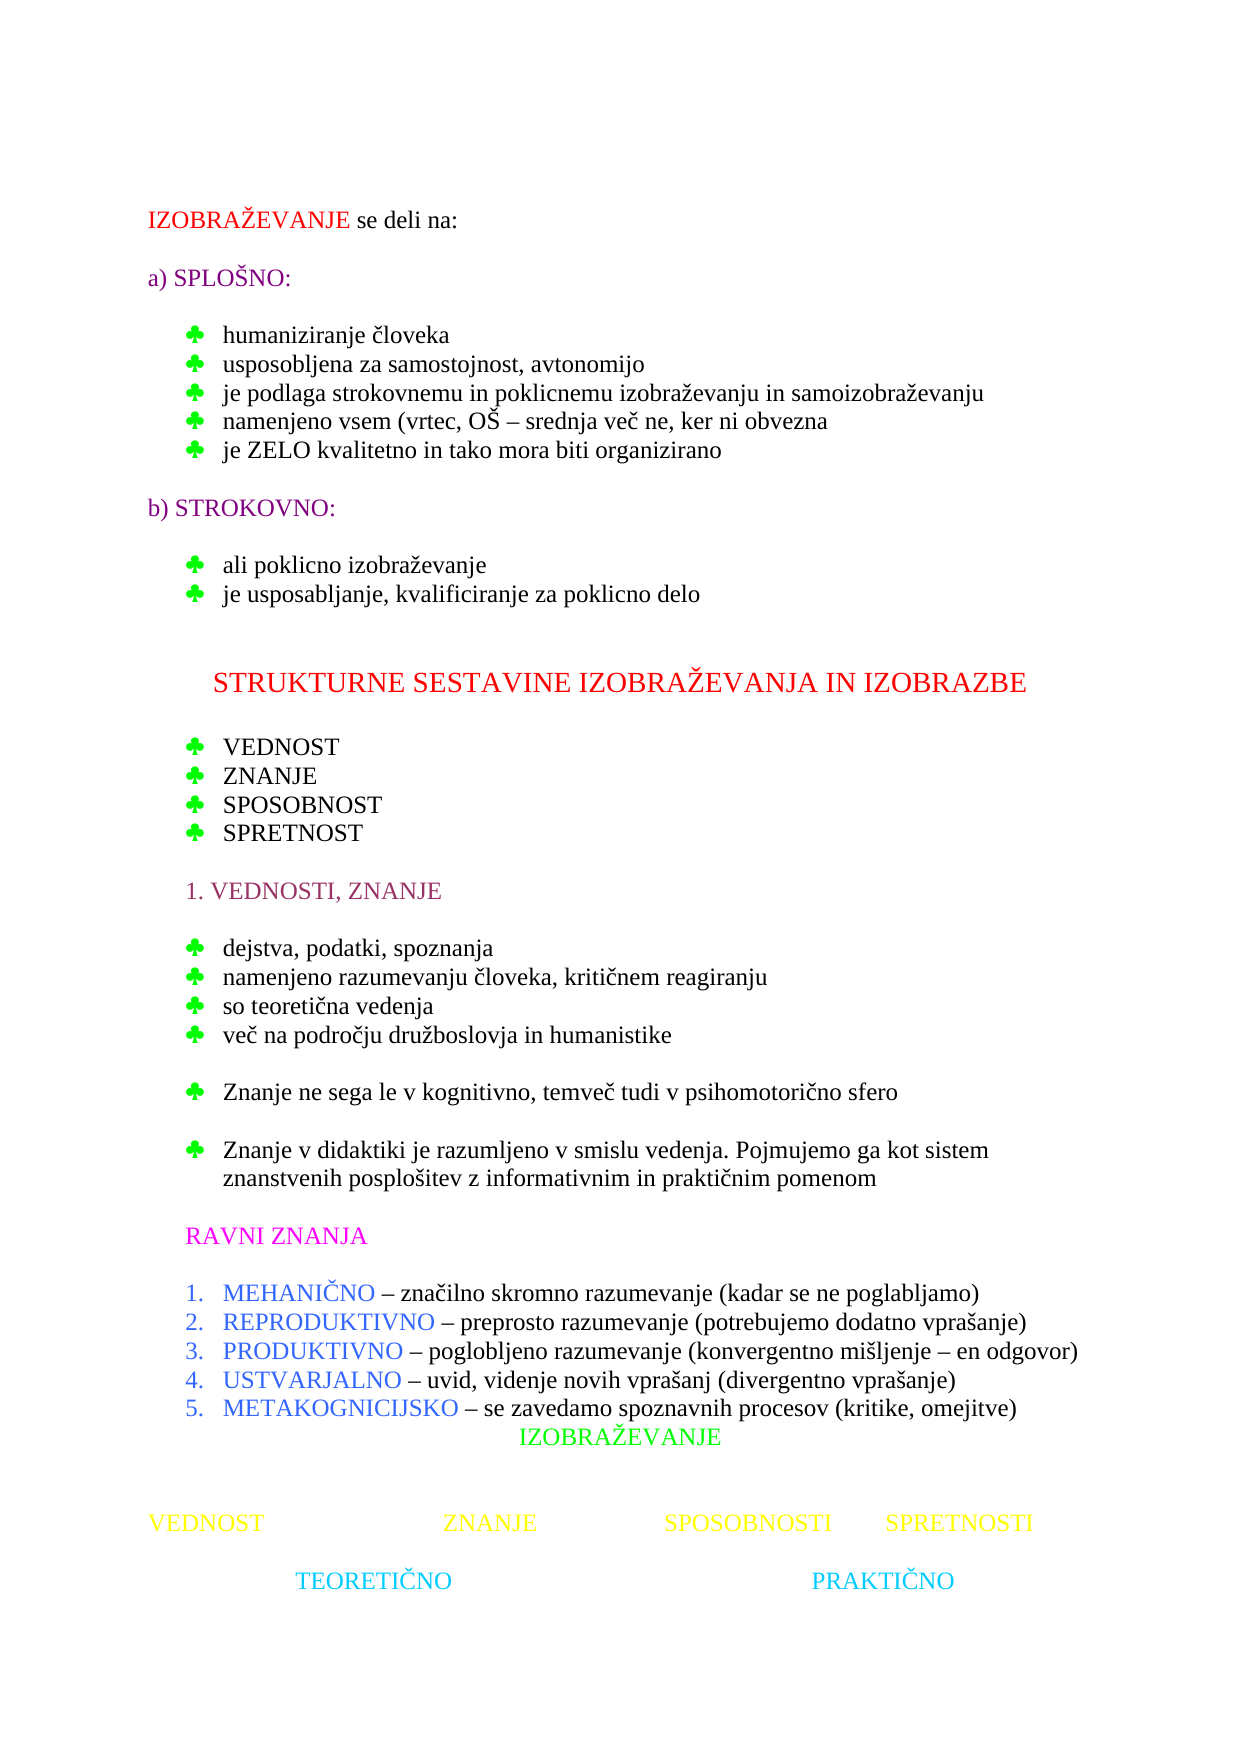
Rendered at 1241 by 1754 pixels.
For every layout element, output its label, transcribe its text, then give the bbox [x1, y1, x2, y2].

list Znanje ne sega le v kognitivno, temveč tudi v psihomotorično sfero [185, 1077, 1093, 1106]
text RAVNI ZNANJA [185, 1221, 1093, 1250]
list METAKOGNICIJSKO – se zavedamo spoznavnih procesov (kritike, omejitve) [185, 1393, 1093, 1422]
text 1. VEDNOSTI, ZNANJE [185, 876, 1093, 905]
list ZNANJE [185, 761, 1093, 790]
text a) SPLOŠNO: [148, 263, 1093, 291]
list usposobljena za samostojnost, avtonomijo [185, 349, 1093, 378]
list SPOSOBNOST [185, 790, 1093, 818]
list so teoretična vedenja [185, 991, 1093, 1020]
list je usposabljanje, kvalificiranje za poklicno delo [185, 579, 1093, 608]
text IZOBRAŽEVANJE se deli na: [148, 205, 1093, 234]
text TEORETIČNO PRAKTIČNO [148, 1566, 1093, 1595]
list MEHANIČNO – značilno skromno razumevanje (kadar se ne poglabljamo) [185, 1278, 1093, 1307]
list PRODUKTIVNO – poglobljeno razumevanje (konvergentno mišljenje – en odgovor) [185, 1336, 1093, 1365]
list REPRODUKTIVNO – preprosto razumevanje (potrebujemo dodatno vprašanje) [185, 1307, 1093, 1336]
list namenjeno vsem (vrtec, OŠ – srednja več ne, ker ni obvezna [185, 406, 1093, 435]
list je ZELO kvalitetno in tako mora biti organizirano [185, 435, 1093, 464]
list SPRETNOST [185, 818, 1093, 847]
list ali poklicno izobraževanje [185, 550, 1093, 579]
list USTVARJALNO – uvid, videnje novih vprašanj (divergentno vprašanje) [185, 1365, 1093, 1393]
list dejstva, podatki, spoznanja [185, 933, 1093, 962]
text b) STROKOVNO: [148, 493, 1093, 521]
text STRUKTURNE SESTAVINE IZOBRAŽEVANJA IN IZOBRAZBE [148, 665, 1093, 699]
text VEDNOST ZNANJE SPOSOBNOSTI SPRETNOSTI [148, 1508, 1093, 1537]
picture [930, 1573, 935, 1583]
list je podlaga strokovnemu in poklicnemu izobraževanju in samoizobraževanju [185, 378, 1093, 406]
list VEDNOST [185, 732, 1093, 761]
list več na področju družboslovja in humanistike [185, 1020, 1093, 1048]
list Znanje v didaktiki je razumljeno v smislu vedenja. Pojmujemo ga kot sistem znanstvenih posplošitev z informativnim in praktičnim pomenom [185, 1135, 1093, 1192]
text IZOBRAŽEVANJE [148, 1422, 1093, 1451]
list humaniziranje človeka [185, 320, 1093, 349]
list namenjeno razumevanju človeka, kritičnem reagiranju [185, 962, 1093, 991]
